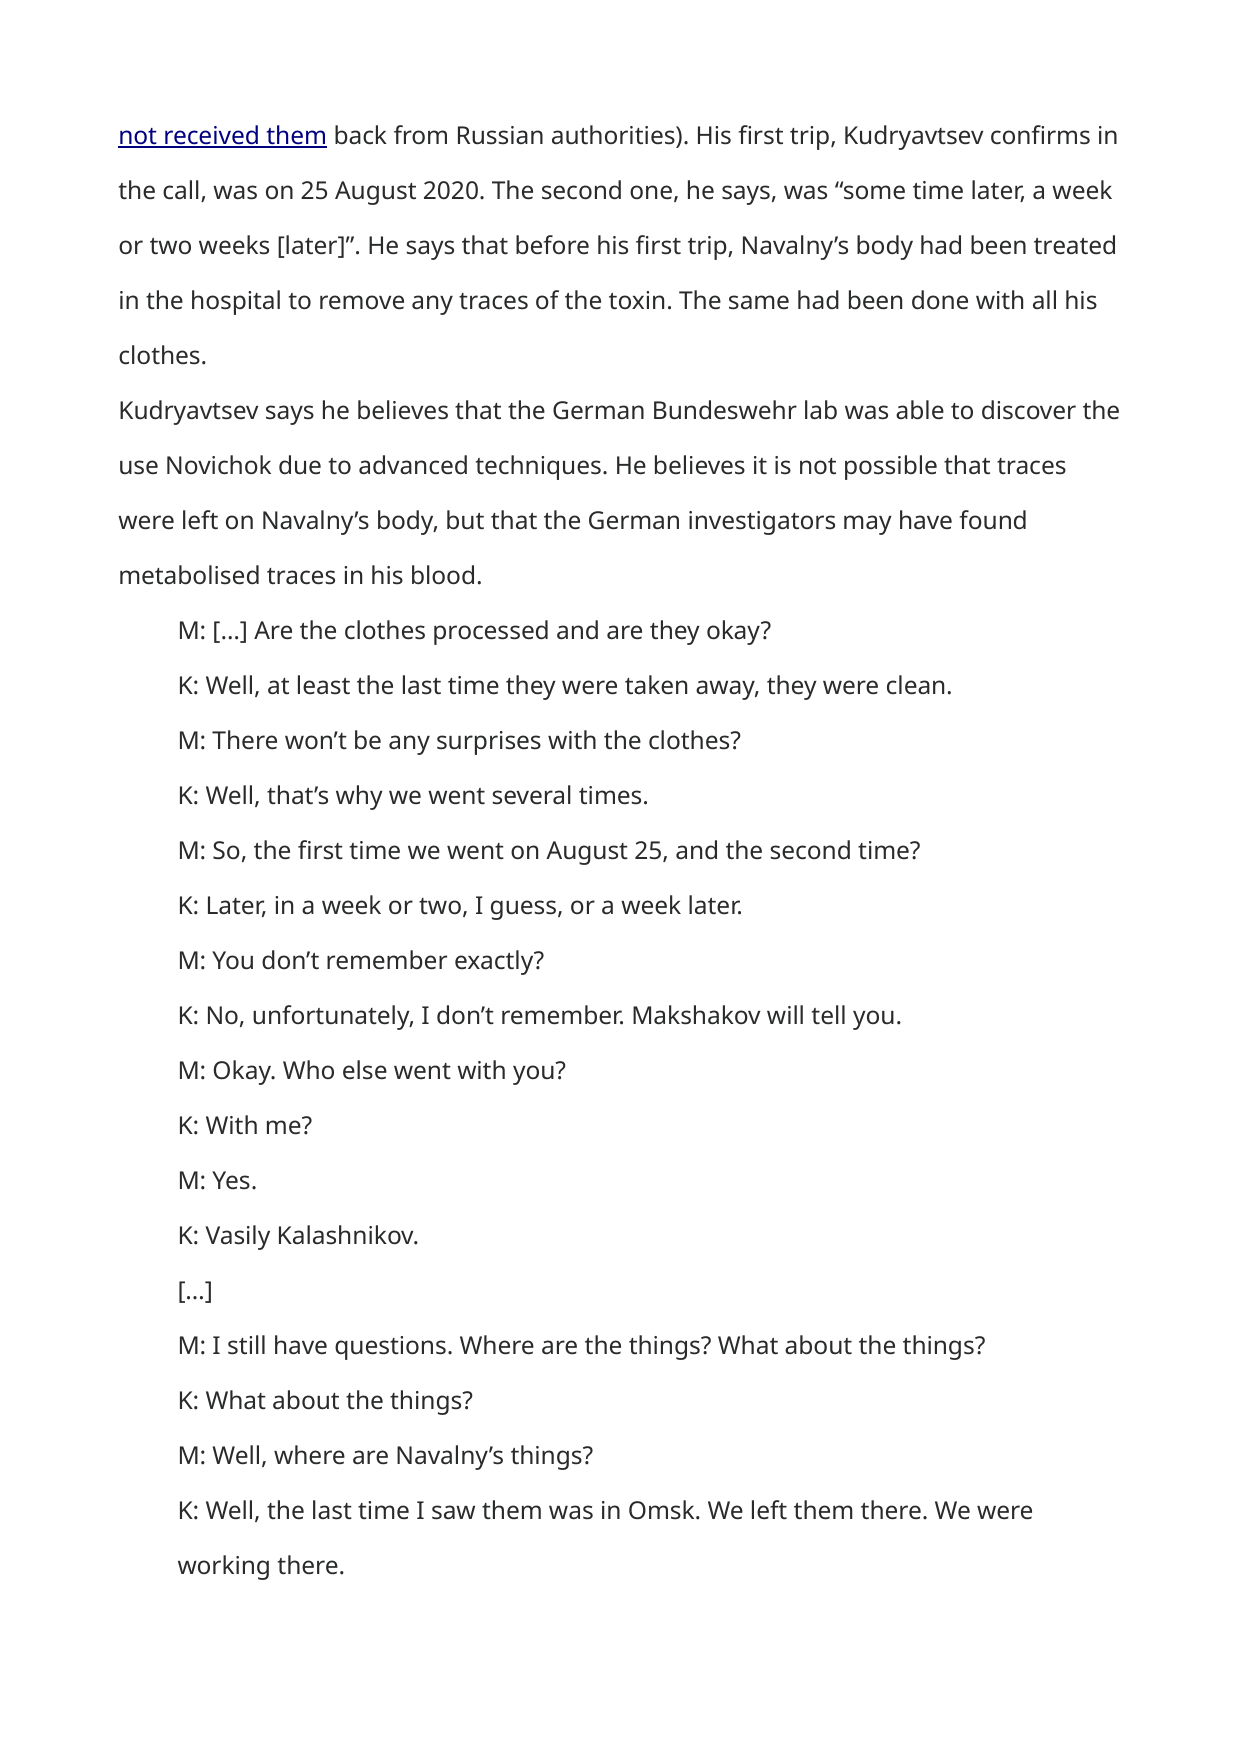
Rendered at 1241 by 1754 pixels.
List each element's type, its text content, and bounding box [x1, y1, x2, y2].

text K: Well, at least the last time they were taken away, they were clean. [177, 668, 1063, 701]
text M: There won’t be any surprises with the clothes? [177, 723, 1063, 756]
text M: Well, where are Navalny’s things? [177, 1438, 1063, 1471]
text K: Vasily Kalashnikov. [177, 1218, 1063, 1251]
text K: With me? [177, 1108, 1063, 1141]
text M: I still have questions. Where are the things? What about the things? [177, 1328, 1063, 1361]
text K: Well, that’s why we went several times. [177, 778, 1063, 811]
text K: What about the things? [177, 1383, 1063, 1416]
text K: Later, in a week or two, I guess, or a week later. [177, 888, 1063, 921]
text Kudryavtsev says he believes that the German Bundeswehr lab was able to discover the use Novichok due to advanced techniques. He believes it is not possible that traces were left on Navalny’s body, but that the German investigators may have found metabolised traces in his blood. [118, 393, 1122, 591]
text M: […] Are the clothes processed and are they okay? [177, 613, 1063, 646]
text M: So, the first time we went on August 25, and the second time? [177, 833, 1063, 866]
text M: Okay. Who else went with you? [177, 1053, 1063, 1086]
text M: You don’t remember exactly? [177, 943, 1063, 976]
text K: Well, the last time I saw them was in Omsk. We left them there. We were working there. [177, 1493, 1063, 1581]
text not received them back from Russian authorities). His first trip, Kudryavtsev confirms in the call, was on 25 August 2020. The second one, he says, was “some time later, a week or two weeks [later]”. He says that before his first trip, Navalny’s body had been treated in the hospital to remove any traces of the toxin. The same had been done with all his clothes. [118, 118, 1122, 371]
text […] [177, 1273, 1063, 1306]
text M: Yes. [177, 1163, 1063, 1196]
text K: No, unfortunately, I don’t remember. Makshakov will tell you. [177, 998, 1063, 1031]
